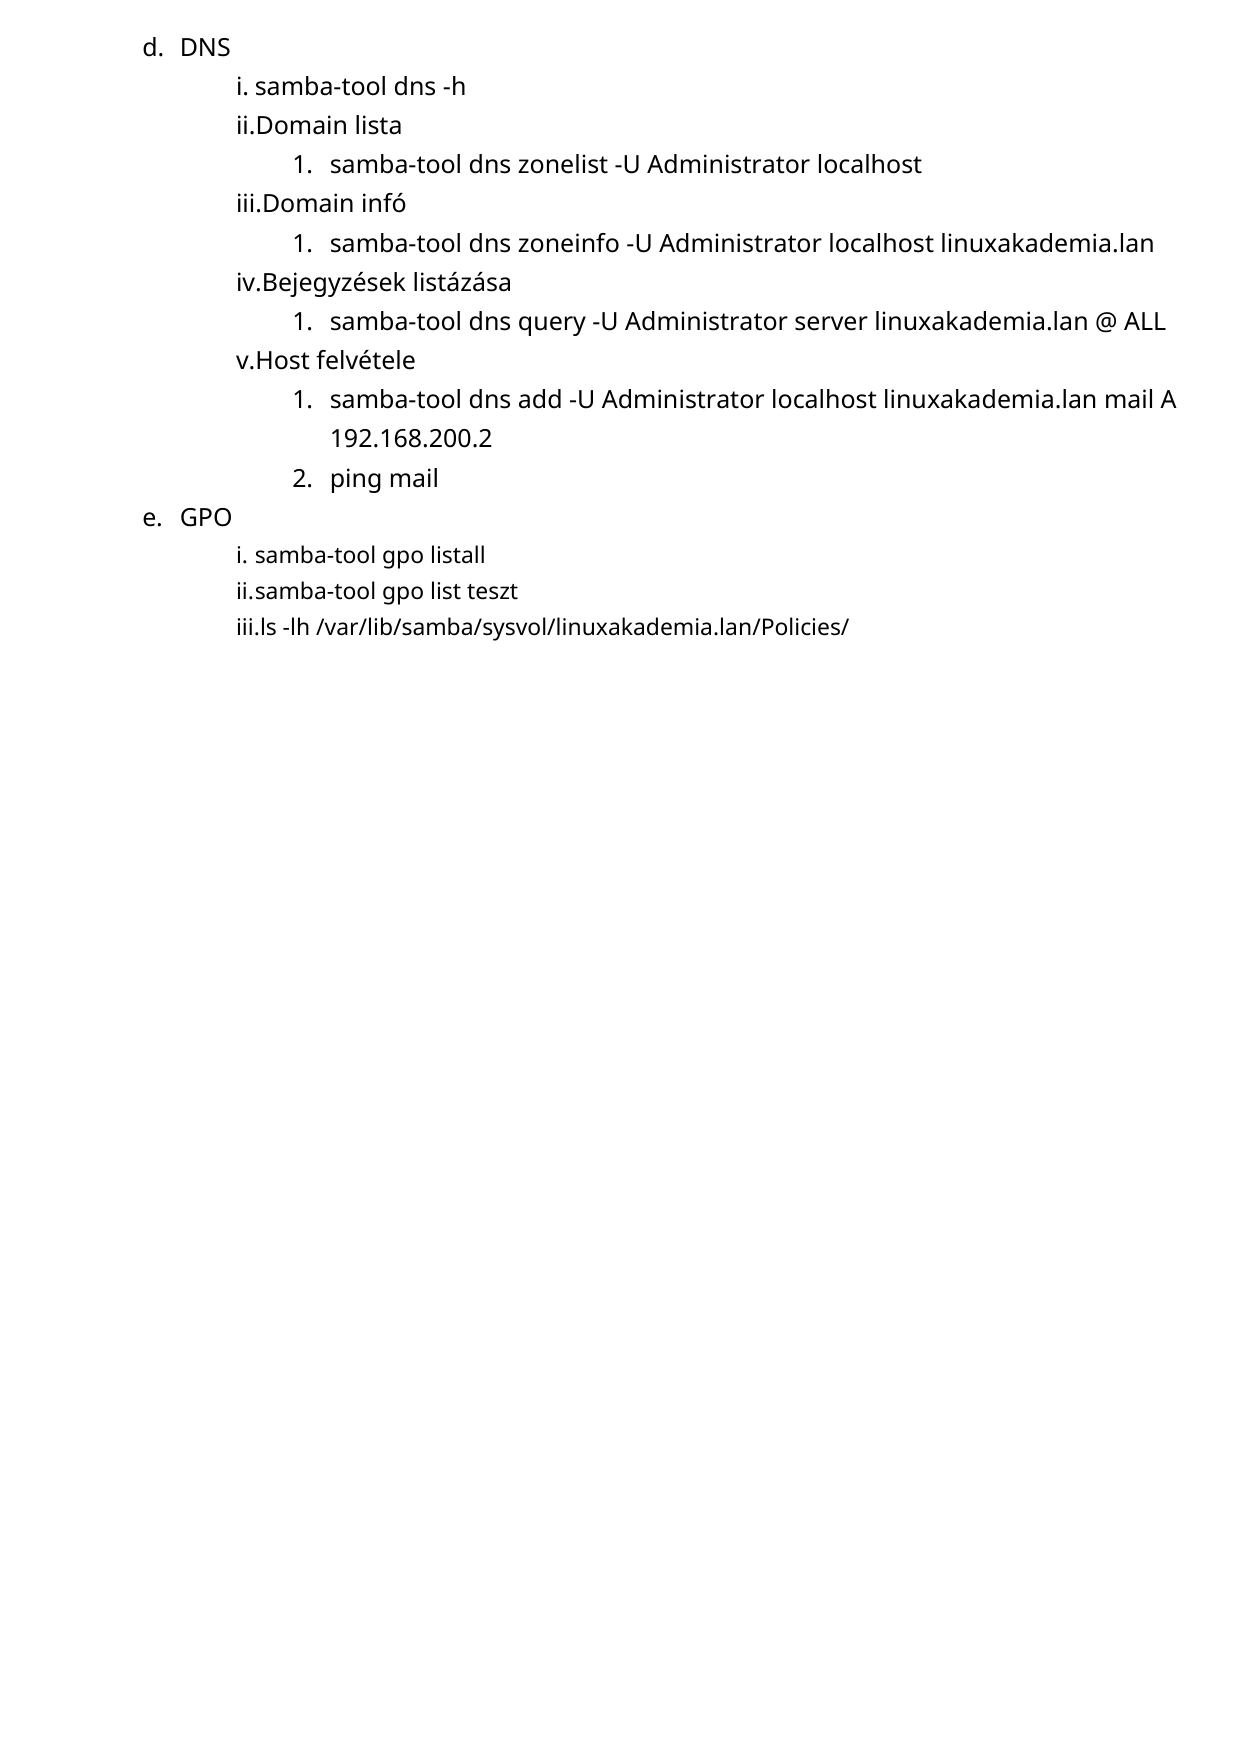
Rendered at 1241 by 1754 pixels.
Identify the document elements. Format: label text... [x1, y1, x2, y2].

list samba-tool dns query -U Administrator server linuxakademia.lan @ ALL [292, 304, 1211, 338]
list GPO [142, 499, 1211, 533]
list Domain infó [236, 186, 1211, 220]
list samba-tool gpo list teszt [236, 574, 1211, 606]
list samba-tool dns zoneinfo -U Administrator localhost linuxakademia.lan [292, 225, 1211, 259]
list samba-tool dns add -U Administrator localhost linuxakademia.lan mail A 192.168.200.2 [292, 382, 1211, 455]
list ping mail [292, 460, 1211, 494]
list Host felvétele [236, 343, 1211, 377]
list Bejegyzések listázása [236, 264, 1211, 298]
list samba-tool gpo listall [236, 539, 1211, 570]
list Domain lista [236, 108, 1211, 142]
list samba-tool dns -h [236, 69, 1211, 103]
list ls -lh /var/lib/samba/sysvol/linuxakademia.lan/Policies/ [236, 611, 1211, 642]
list DNS [142, 29, 1211, 63]
list samba-tool dns zonelist -U Administrator localhost [292, 147, 1211, 181]
